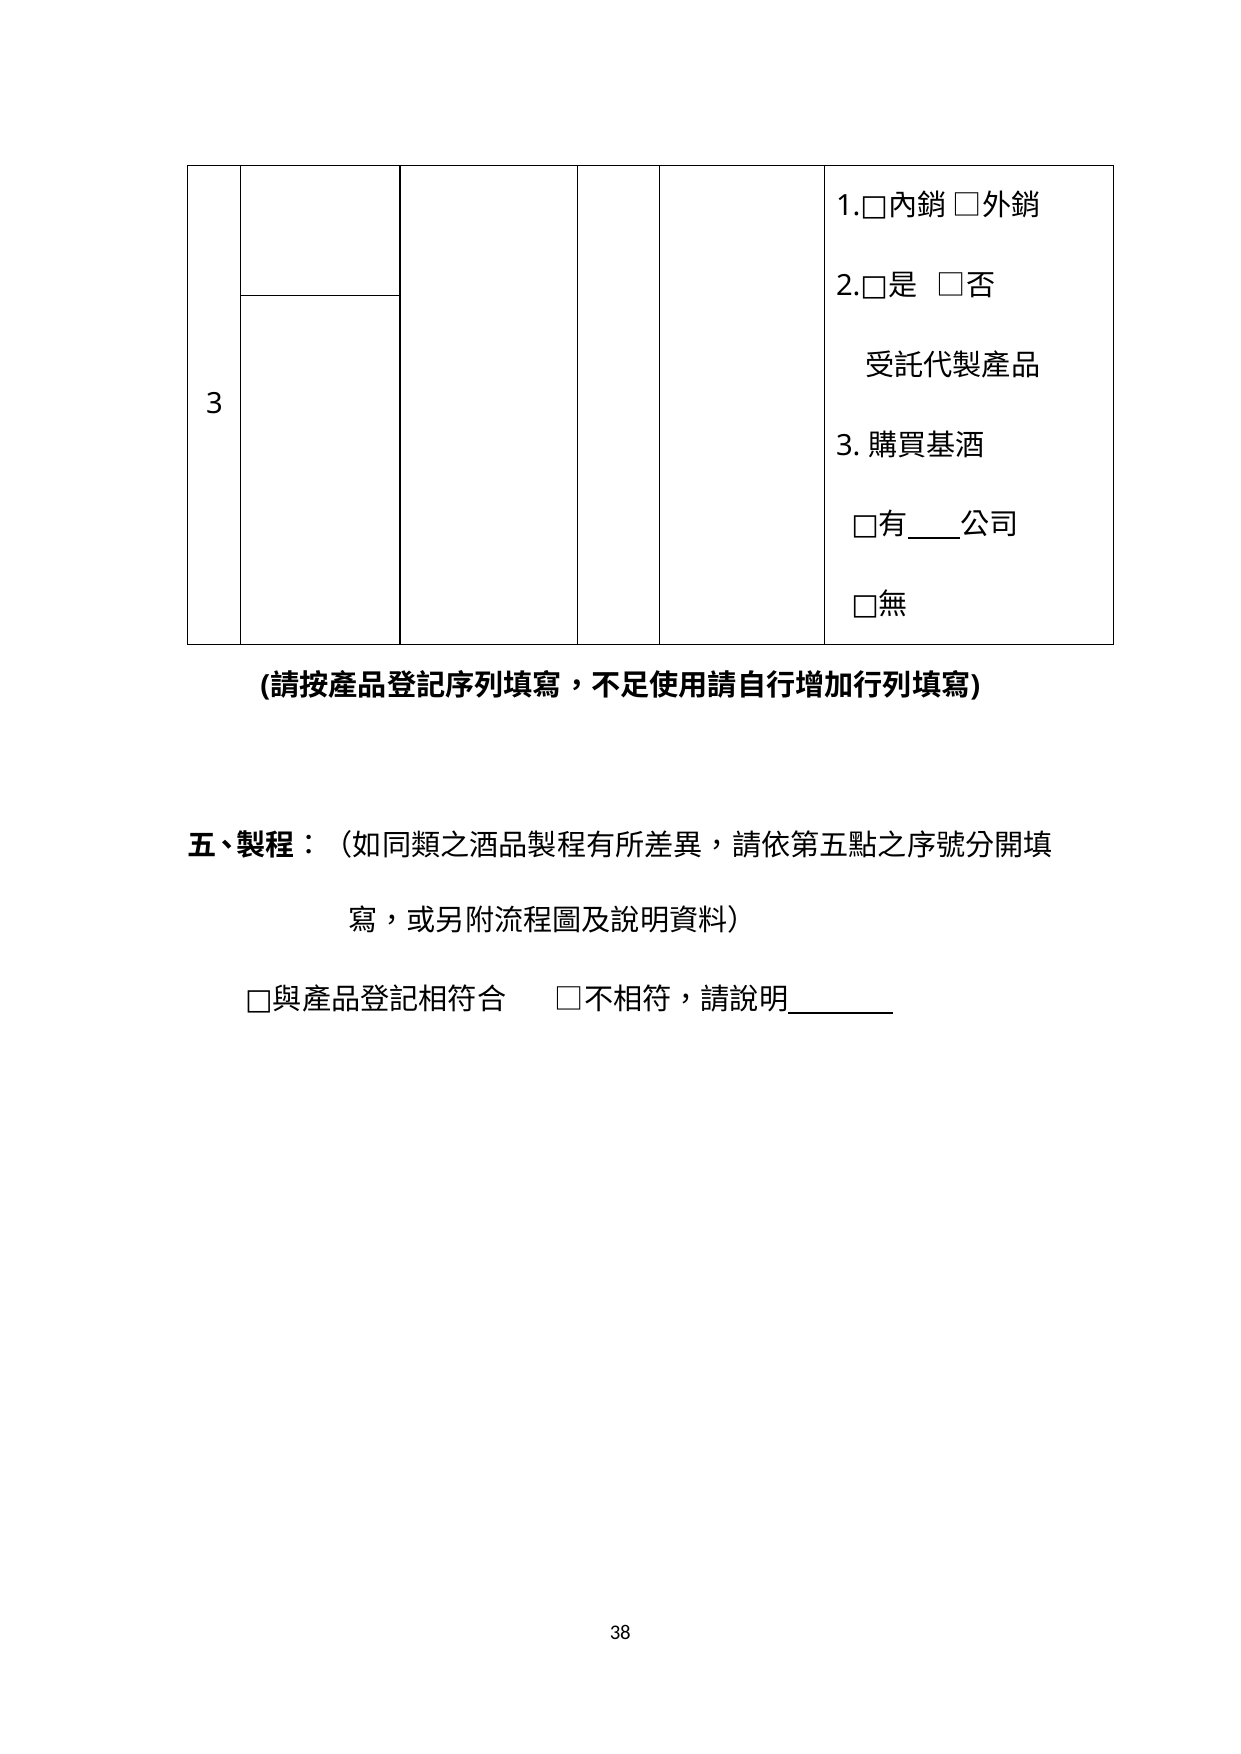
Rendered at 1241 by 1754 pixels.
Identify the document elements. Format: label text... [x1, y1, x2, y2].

table_cell 3 [188, 166, 240, 644]
table_cell 1.□內銷 □外銷 2.□是 □否 受託代製產品 3. 購買基酒 □有 公司 □無 [825, 166, 1113, 644]
table_cell [660, 166, 824, 644]
text □與產品登記相符合 □不相符，請說明 [237, 960, 1053, 1035]
table_cell [241, 166, 399, 295]
text (請按產品登記序列填寫，不足使用請自行增加行列填寫) [187, 645, 1053, 720]
table_cell [241, 296, 399, 644]
table_cell [578, 166, 659, 644]
text 五、製程：（如同類之酒品製程有所差異，請依第五點之序號分開填寫，或另附流程圖及說明資料） [187, 805, 1053, 955]
table_cell [401, 166, 577, 644]
